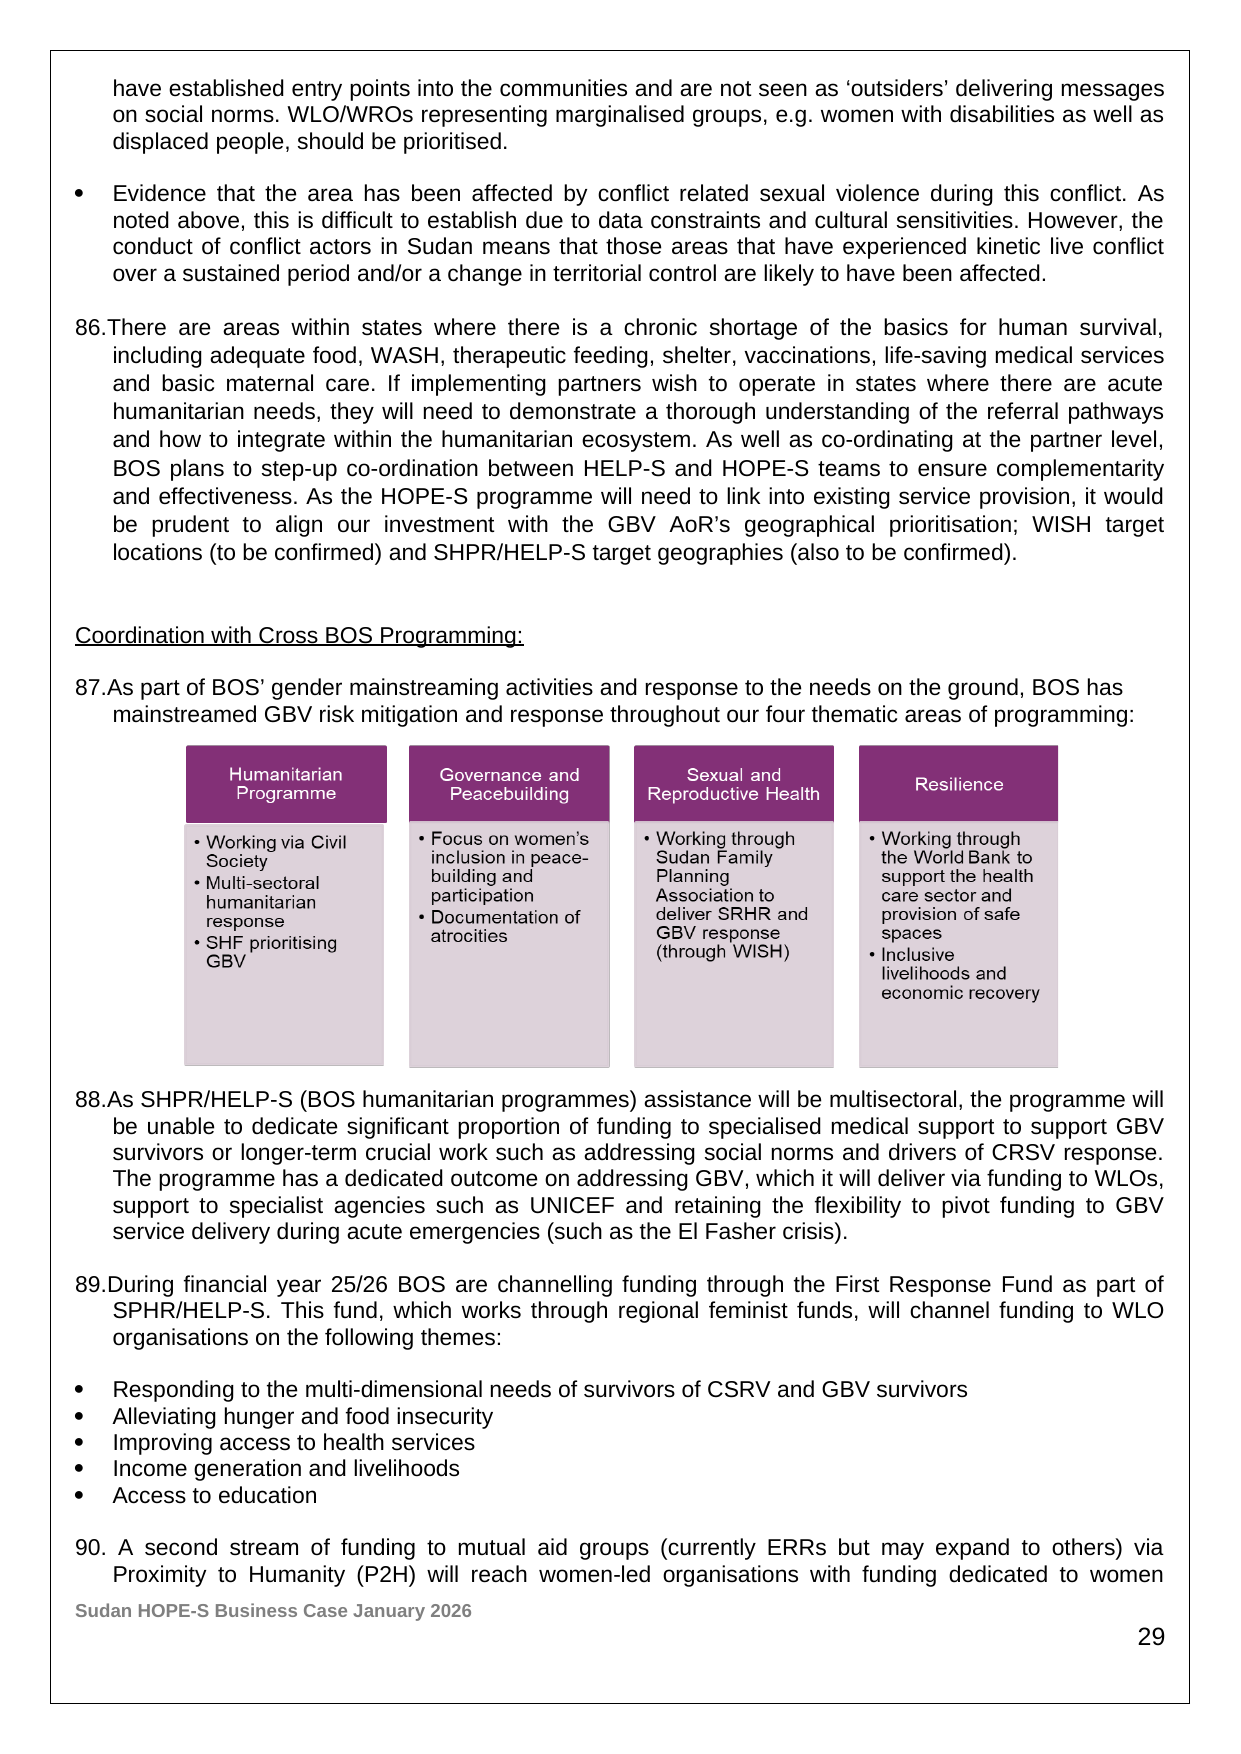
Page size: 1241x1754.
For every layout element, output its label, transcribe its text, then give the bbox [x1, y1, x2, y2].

list Evidence that the area has been affected by conflict related sexual violence during this conflict. As noted above, this is difficult to establish due to data constraints and cultural sensitivities. However, the conduct of conflict actors in Sudan means that those areas that have experienced kinetic live conflict over a sustained period and/or a change in territorial control are likely to have been affected. [75, 180, 1165, 286]
list There are areas within states where there is a chronic shortage of the basics for human survival, including adequate food, WASH, therapeutic feeding, shelter, vaccinations, life-saving medical services and basic maternal care. If implementing partners wish to operate in states where there are acute humanitarian needs, they will need to demonstrate a thorough understanding of the referral pathways and how to integrate within the humanitarian ecosystem. As well as co-ordinating at the partner level, BOS plans to step-up co-ordination between HELP-S and HOPE-S teams to ensure complementarity and effectiveness. As the HOPE-S programme will need to link into existing service provision, it would be prudent to align our investment with the GBV AoR’s geographical prioritisation; WISH target locations (to be confirmed) and SHPR/HELP-S target geographies (also to be confirmed). [75, 314, 1165, 565]
text Coordination with Cross BOS Programming: [75, 622, 1165, 648]
list As part of BOS’ gender mainstreaming activities and response to the needs on the ground, BOS has mainstreamed GBV risk mitigation and response throughout our four thematic areas of programming: [75, 674, 1165, 727]
list Access to education [75, 1482, 1165, 1508]
list During financial year 25/26 BOS are channelling funding through the First Response Fund as part of SPHR/HELP-S. This fund, which works through regional feminist funds, will channel funding to WLO organisations on the following themes: [75, 1271, 1165, 1350]
list have established entry points into the communities and are not seen as ‘outsiders’ delivering messages on social norms. WLO/WROs representing marginalised groups, e.g. women with disabilities as well as displaced people, should be prioritised. [75, 75, 1165, 154]
list A second stream of funding to mutual aid groups (currently ERRs but may expand to others) via Proximity to Humanity (P2H) will reach women-led organisations with funding dedicated to women [75, 1534, 1165, 1587]
list Responding to the multi-dimensional needs of survivors of CSRV and GBV survivors [75, 1376, 1165, 1403]
list Improving access to health services [75, 1429, 1165, 1455]
list As SHPR/HELP-S (BOS humanitarian programmes) assistance will be multisectoral, the programme will be unable to dedicate significant proportion of funding to specialised medical support to support GBV survivors or longer-term crucial work such as addressing social norms and drivers of CRSV response. The programme has a dedicated outcome on addressing GBV, which it will deliver via funding to WLOs, support to specialist agencies such as UNICEF and retaining the flexibility to pivot funding to GBV service delivery during acute emergencies (such as the El Fasher crisis). [75, 1086, 1165, 1244]
list Income generation and livelihoods [75, 1455, 1165, 1482]
list Alleviating hunger and food insecurity [75, 1403, 1165, 1429]
